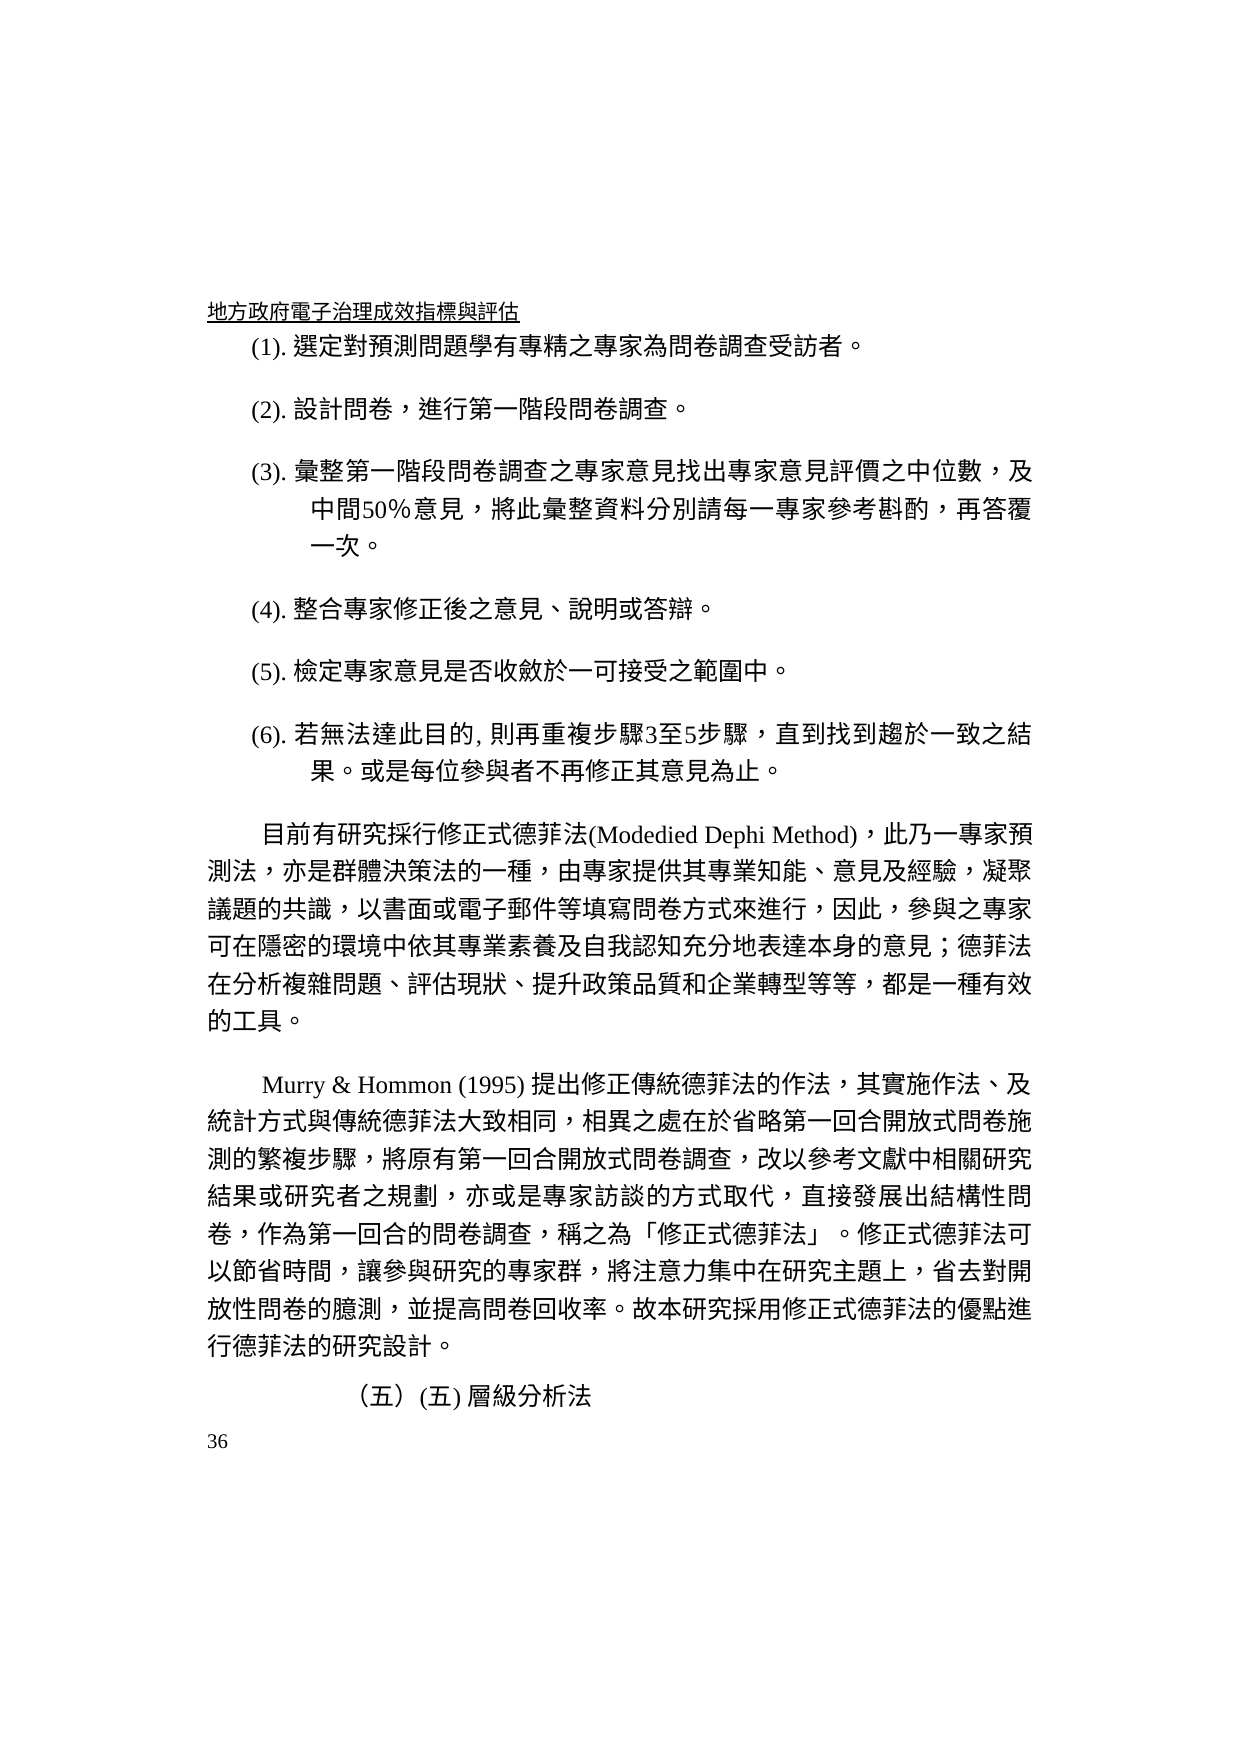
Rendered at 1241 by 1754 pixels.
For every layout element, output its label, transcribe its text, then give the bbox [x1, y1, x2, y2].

text (3). 彙整第一階段問卷調查之專家意見找出專家意見評價之中位數，及中間50％意見，將此彙整資料分別請每一專家參考斟酌，再答覆一次。 [251, 451, 1033, 563]
subtitle (五) 層級分析法 [344, 1376, 1033, 1413]
text (5). 檢定專家意見是否收斂於一可接受之範圍中。 [207, 651, 1033, 688]
text Murry & Hommon (1995) 提出修正傳統德菲法的作法，其實施作法、及統計方式與傳統德菲法大致相同，相異之處在於省略第一回合開放式問卷施測的繁複步驟，將原有第一回合開放式問卷調查，改以參考文獻中相關研究結果或研究者之規劃，亦或是專家訪談的方式取代，直接發展出結構性問卷，作為第一回合的問卷調查，稱之為「修正式德菲法」。修正式德菲法可以節省時間，讓參與研究的專家群，將注意力集中在研究主題上，省去對開放性問卷的臆測，並提高問卷回收率。故本研究採用修正式德菲法的優點進行德菲法的研究設計。 [207, 1063, 1033, 1363]
text (6). 若無法達此目的, 則再重複步驟3至5步驟，直到找到趨於一致之結果。或是每位參與者不再修正其意見為止。 [251, 713, 1033, 788]
text (2). 設計問卷，進行第一階段問卷調查。 [207, 388, 1033, 426]
text (4). 整合專家修正後之意見、說明或答辯。 [207, 588, 1033, 626]
text 目前有研究採行修正式德菲法(Modedied Dephi Method)，此乃一專家預測法，亦是群體決策法的一種，由專家提供其專業知能、意見及經驗，凝聚議題的共識，以書面或電子郵件等填寫問卷方式來進行，因此，參與之專家可在隱密的環境中依其專業素養及自我認知充分地表達本身的意見；德菲法在分析複雜問題、評估現狀、提升政策品質和企業轉型等等，都是一種有效的工具。 [207, 813, 1033, 1038]
text (1). 選定對預測問題學有專精之專家為問卷調查受訪者。 [207, 326, 1033, 363]
